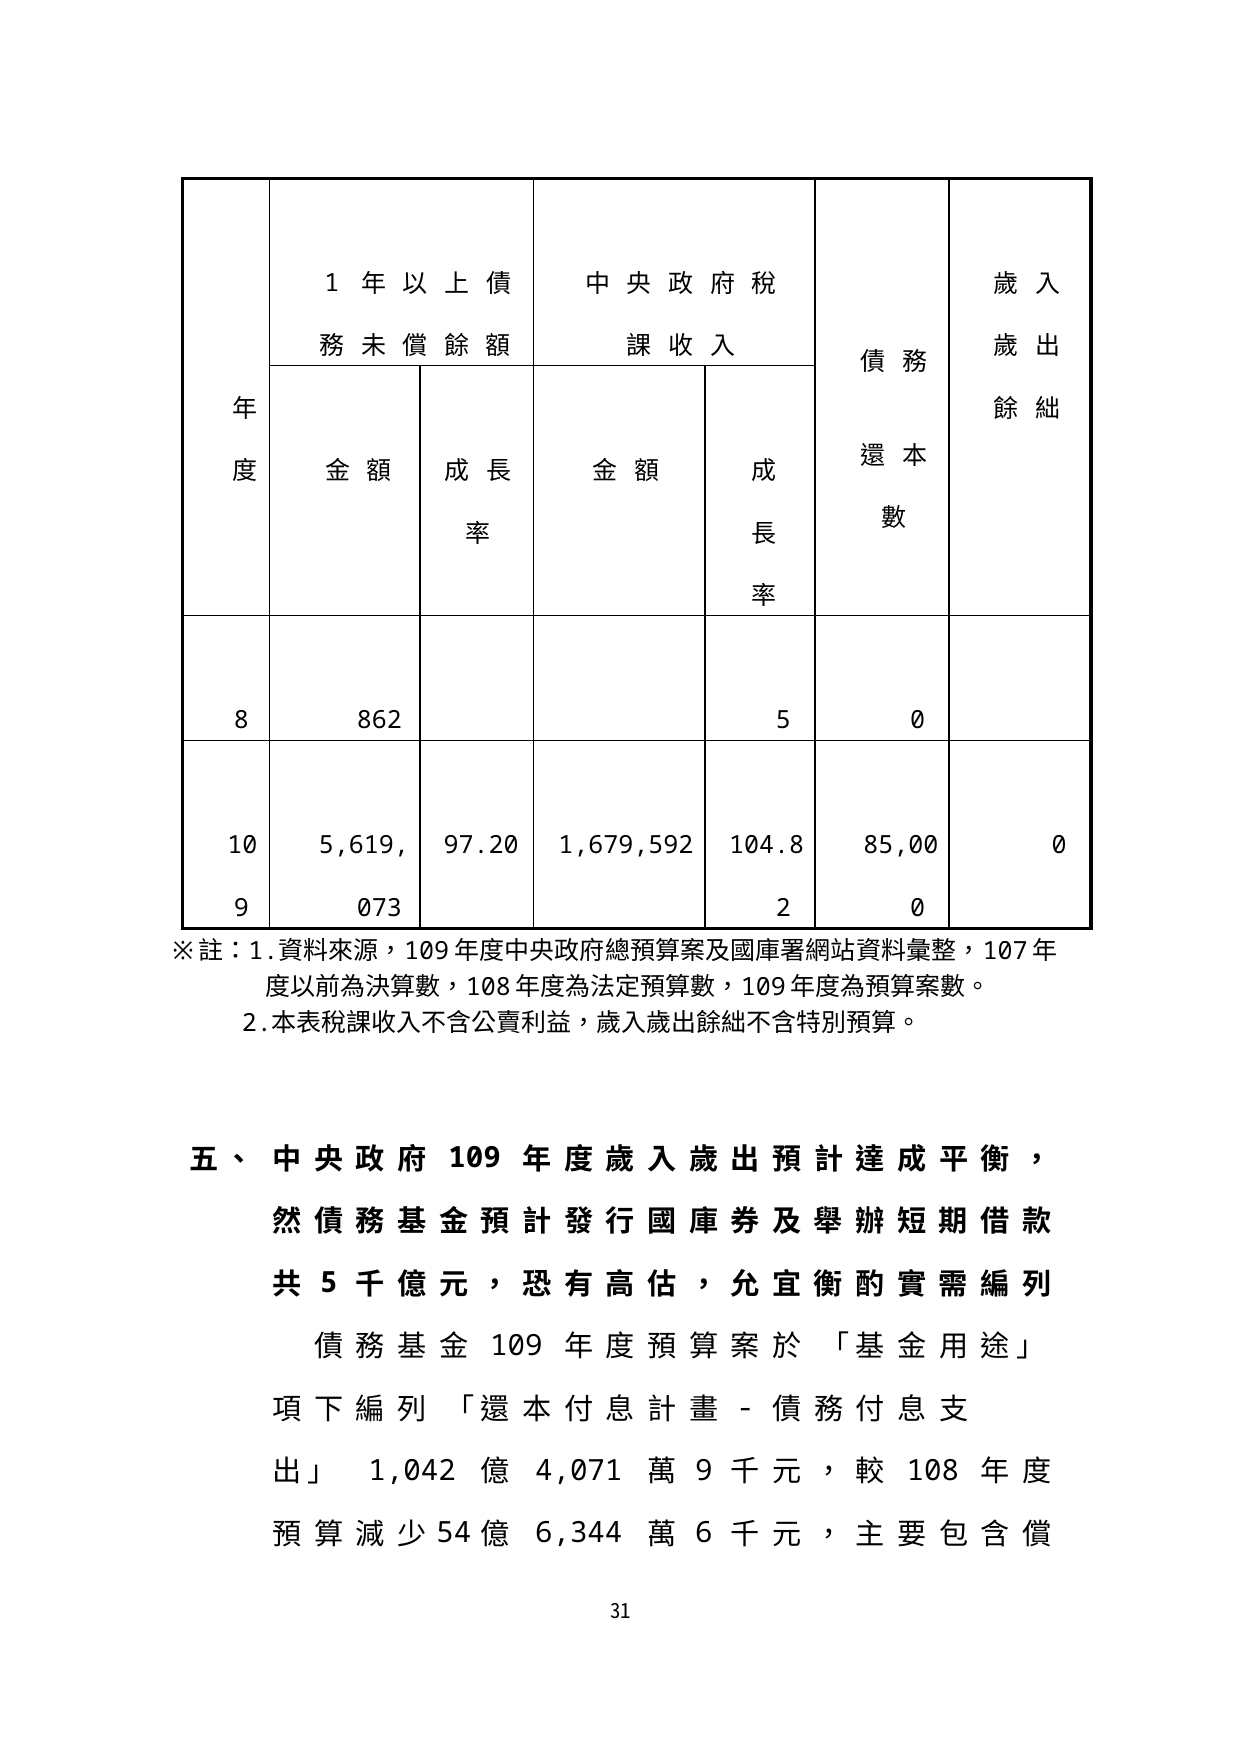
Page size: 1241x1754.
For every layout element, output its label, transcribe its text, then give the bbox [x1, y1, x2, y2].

table_cell 862 [270, 616, 419, 740]
table_cell 金額 [270, 366, 419, 615]
table_cell 5 [706, 616, 814, 740]
table_header 歲入歲出 餘絀 [950, 180, 1089, 615]
table_cell 0 [950, 741, 1089, 927]
text 債務基金109年度預算案於「基金用途」項下編列「還本付息計畫-債務付息支出」1,042億4,071萬9千元，較108年度預算減少54億6,344萬6千元，主要包含償付中央政府建設公債利息968億5,457萬1千元、中長期借款利息44億683萬3千元及國庫券及短期借款利息29億7,931萬5千元，然上開國庫券及短期借款之付息數係以109年度預計發行國庫券及舉辦短期借款總計5,000億元估列，恐有高估。茲說明如下： [242, 1302, 1058, 1552]
table_cell 85,000 [816, 741, 948, 927]
table_cell [950, 616, 1089, 740]
text 2.本表稅課收入不含公賣利益，歲入歲出餘絀不含特別預算。 [242, 1003, 1058, 1039]
table_cell 8 [184, 616, 269, 740]
table_cell 97.20 [421, 741, 533, 927]
table_header 1年以上債務未償餘額 [270, 180, 533, 365]
table_cell 104.82 [706, 741, 814, 927]
text ※註：1.資料來源，109年度中央政府總預算案及國庫署網站資料彙整，107年度以前為決算數，108年度為法定預算數，109年度為預算案數。 [168, 930, 1058, 1003]
table_cell 5,619,073 [270, 741, 419, 927]
table_header 債務 還本數 [816, 180, 948, 615]
table_cell 金額 [534, 366, 704, 615]
table_header 年度 [184, 180, 269, 615]
table_header 中央政府稅課收入 [534, 180, 814, 365]
table_cell [534, 616, 704, 740]
table_cell [421, 616, 533, 740]
table_cell 109 [184, 741, 269, 927]
table_cell 1,679,592 [534, 741, 704, 927]
table_cell 0 [816, 616, 948, 740]
table_cell 成長率 [706, 366, 814, 615]
table_cell 成長率 [421, 366, 533, 615]
text 五、中央政府109年度歲入歲出預計達成平衡，然債務基金預計發行國庫券及舉辦短期借款共5千億元，恐有高估，允宜衡酌實需編列 [183, 1115, 1058, 1302]
